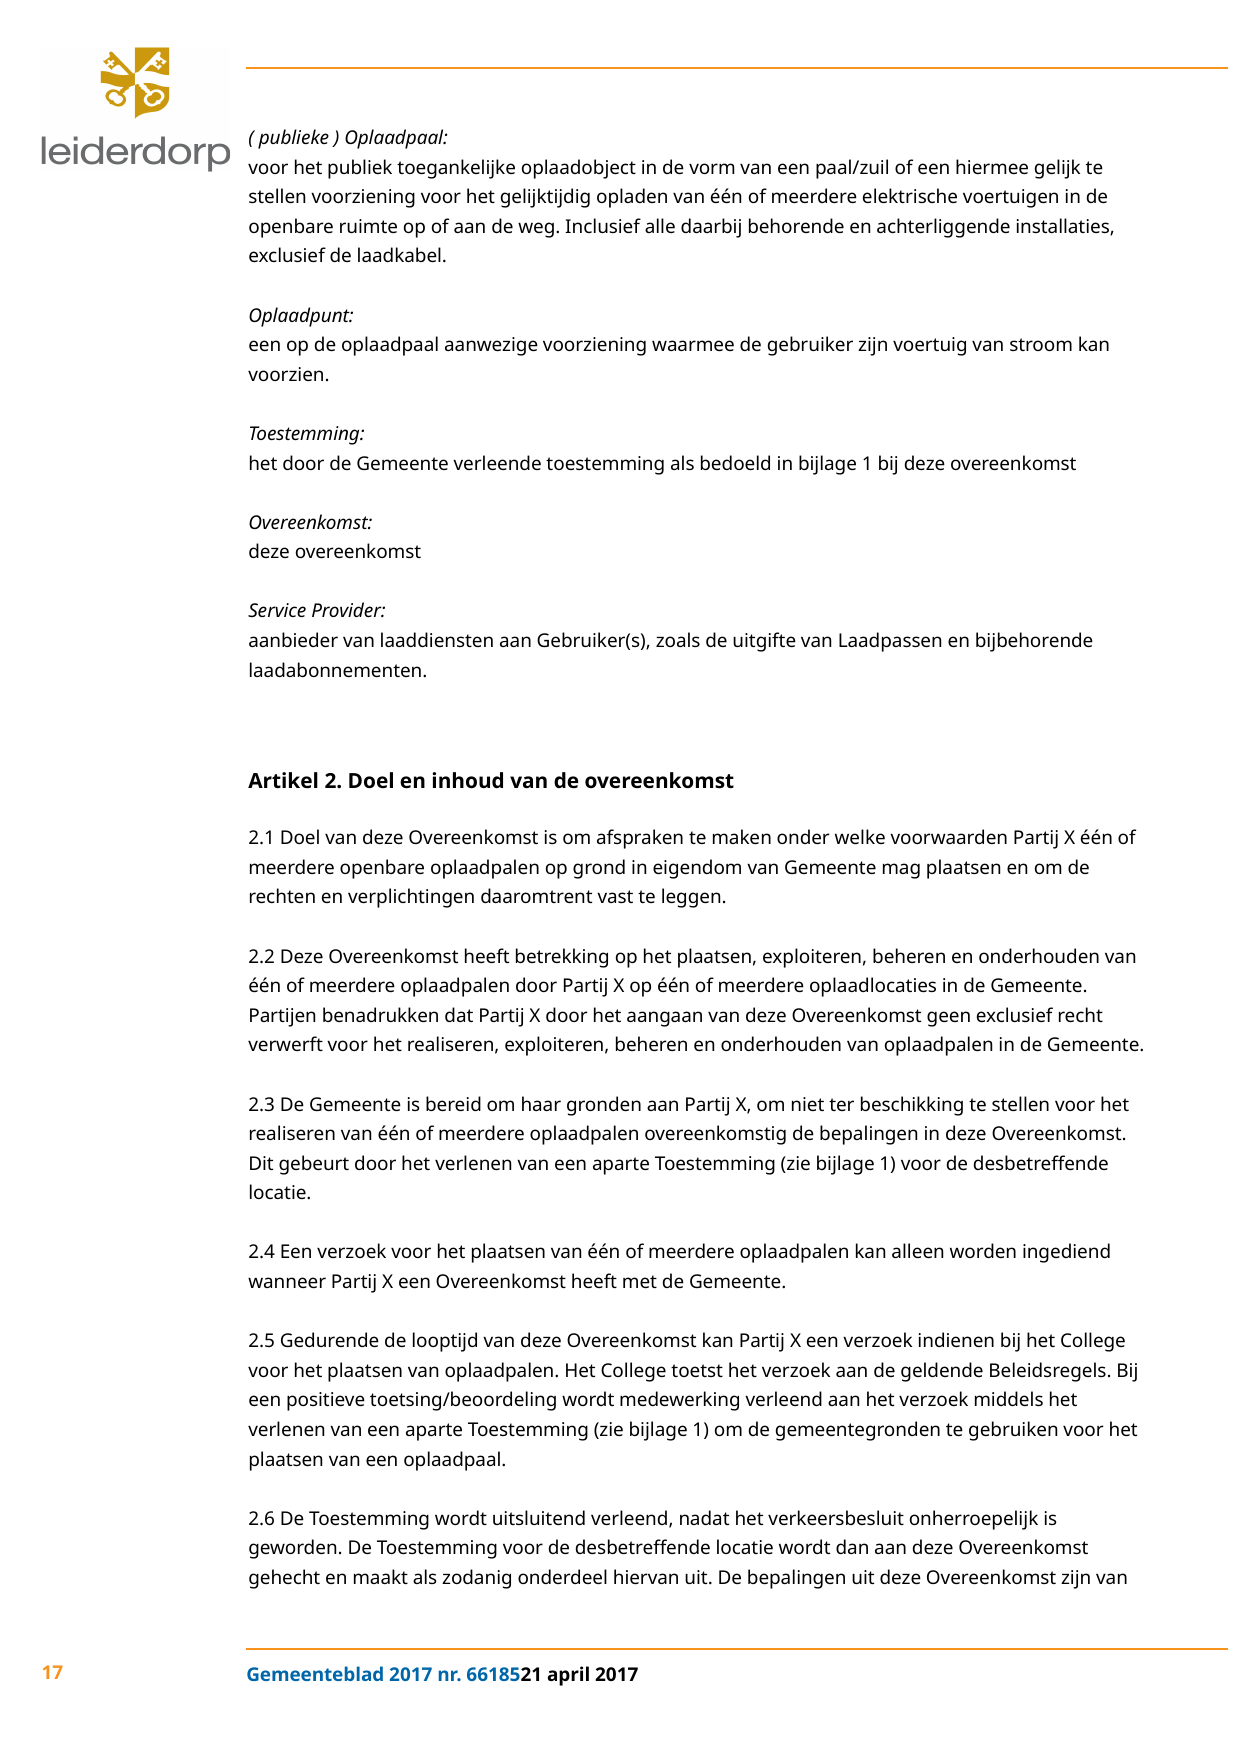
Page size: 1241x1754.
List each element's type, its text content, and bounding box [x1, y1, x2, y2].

text 2.4 Een verzoek voor het plaatsen van één of meerdere oplaadpalen kan alleen worden ingediend wanneer Partij X een Overeenkomst heeft met de Gemeente. [248, 1239, 1152, 1294]
text een op de oplaadpaal aanwezige voorziening waarmee de gebruiker zijn voertuig van stroom kan voorzien. [248, 331, 1152, 387]
text deze overeenkomst [248, 538, 1152, 564]
text Oplaadpunt: [248, 302, 1152, 328]
text 2.2 Deze Overeenkomst heeft betrekking op het plaatsen, exploiteren, beheren en onderhouden van één of meerdere oplaadpalen door Partij X op één of meerdere oplaadlocaties in de Gemeente. Partijen benadrukken dat Partij X door het aangaan van deze Overeenkomst geen exclusief recht verwerft voor het realiseren, exploiteren, beheren en onderhouden van oplaadpalen in de Gemeente. [248, 943, 1152, 1057]
text 2.5 Gedurende de looptijd van deze Overeenkomst kan Partij X een verzoek indienen bij het College voor het plaatsen van oplaadpalen. Het College toetst het verzoek aan de geldende Beleidsregels. Bij een positieve toetsing/beoordeling wordt medewerking verleend aan het verzoek middels het verlenen van een aparte Toestemming (zie bijlage 1) om de gemeentegronden te gebruiken voor het plaatsen van een oplaadpaal. [248, 1327, 1152, 1471]
text Service Provider: [248, 598, 1152, 623]
text aanbieder van laaddiensten aan Gebruiker(s), zoals de uitgifte van Laadpassen en bijbehorende laadabonnementen. [248, 627, 1152, 683]
picture [41, 47, 231, 172]
text ( publieke ) Oplaadpaal: [248, 124, 1152, 150]
text 2.1 Doel van deze Overeenkomst is om afspraken te maken onder welke voorwaarden Partij X één of meerdere openbare oplaadpalen op grond in eigendom van Gemeente mag plaatsen en om de rechten en verplichtingen daaromtrent vast te leggen. [248, 824, 1152, 909]
text 2.6 De Toestemming wordt uitsluitend verleend, nadat het verkeersbesluit onherroepelijk is geworden. De Toestemming voor de desbetreffende locatie wordt dan aan deze Overeenkomst gehecht en maakt als zodanig onderdeel hiervan uit. De bepalingen uit deze Overeenkomst zijn van [248, 1505, 1152, 1590]
text Toestemming: [248, 420, 1152, 446]
text voor het publiek toegankelijke oplaadobject in de vorm van een paal/zuil of een hiermee gelijk te stellen voorziening voor het gelijktijdig opladen van één of meerdere elektrische voertuigen in de openbare ruimte op of aan de weg. Inclusief alle daarbij behorende en achterliggende installaties, exclusief de laadkabel. [248, 154, 1152, 268]
text het door de Gemeente verleende toestemming als bedoeld in bijlage 1 bij deze overeenkomst [248, 450, 1152, 476]
text Overeenkomst: [248, 509, 1152, 535]
text Artikel 2. Doel en inhoud van de overeenkomst [248, 766, 1152, 795]
text 2.3 De Gemeente is bereid om haar gronden aan Partij X, om niet ter beschikking te stellen voor het realiseren van één of meerdere oplaadpalen overeenkomstig de bepalingen in deze Overeenkomst. Dit gebeurt door het verlenen van een aparte Toestemming (zie bijlage 1) voor de desbetreffende locatie. [248, 1091, 1152, 1205]
